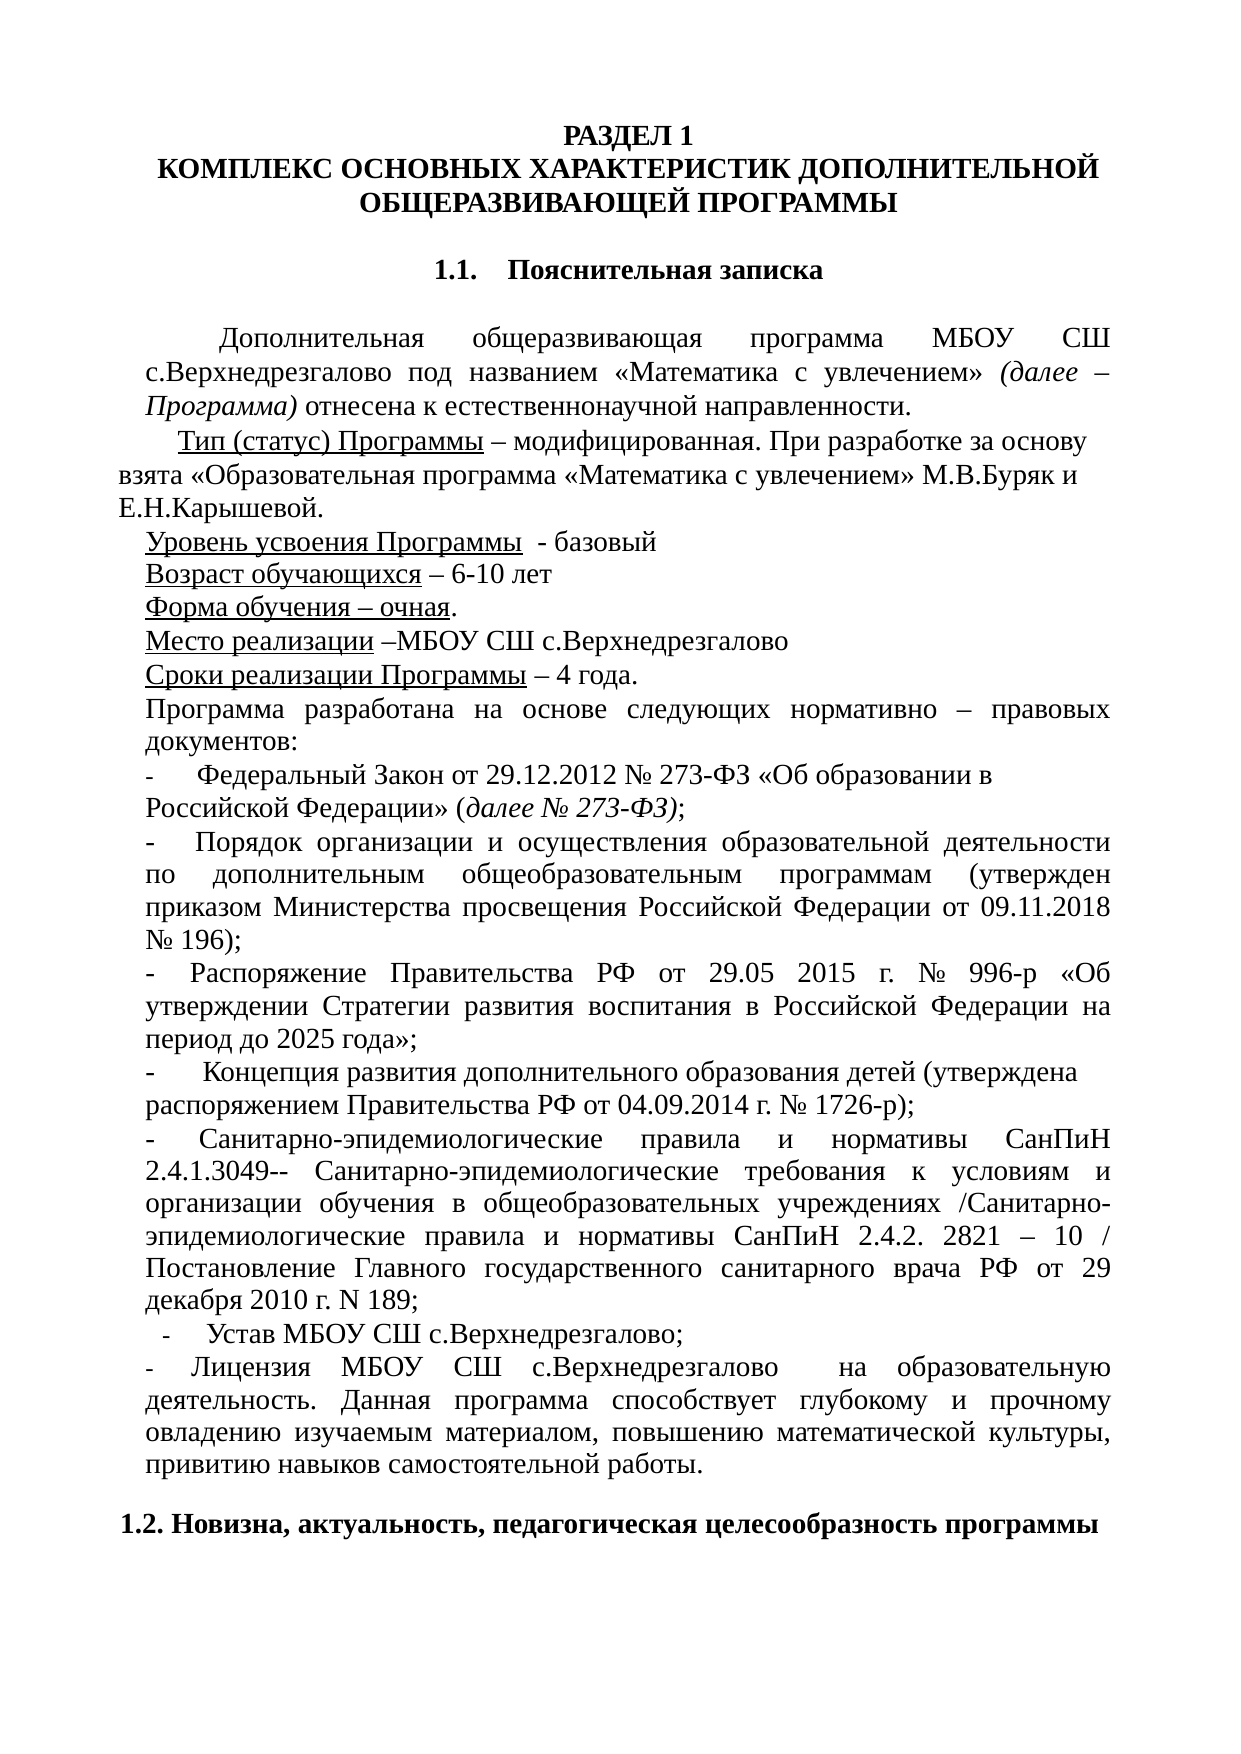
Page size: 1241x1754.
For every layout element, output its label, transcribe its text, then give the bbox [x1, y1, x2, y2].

text 1.1. Пояснительная записка [118, 252, 1139, 286]
text Возраст обучающихся – 6-10 лет [145, 558, 1124, 591]
text Место реализации –МБОУ СШ с.Верхнедрезгалово [145, 625, 1112, 657]
list Концепция развития дополнительного образования детей (утверждена распоряжением Правительства РФ от 04.09.2014 г. № 1726-р); [145, 1056, 1112, 1121]
text Сроки реализации Программы – 4 года. [145, 657, 1122, 691]
text 1.2. Новизна, актуальность, педагогическая целесообразность программы [118, 1508, 1122, 1540]
list Распоряжение Правительства РФ от 29.05 2015 г. № 996-р «Об утверждении Стратегии развития воспитания в Российской Федерации на период до 2025 года»; [145, 957, 1112, 1054]
list Порядок организации и осуществления образовательной деятельности по дополнительным общеобразовательным программам (утвержден приказом Министерства просвещения Российской Федерации от 09.11.2018 № 196); [145, 825, 1112, 955]
text Программа разработана на основе следующих нормативно – правовых документов: [145, 692, 1112, 757]
text Тип (статус) Программы – модифицированная. При разработке за основу взята «Образовательная программа «Математика с увлечением» М.В.Буряк и Е.Н.Карышевой. [118, 423, 1122, 524]
list Федеральный Закон от 29.12.2012 № 273-ФЗ «Об образовании в Российской Федерации» (далее № 273-ФЗ); [145, 758, 1112, 823]
text Дополнительная общеразвивающая программа МБОУ СШ с.Верхнедрезгалово под названием «Математика с увлечением» (далее – Программа) отнесена к естественнонаучной направленности. [145, 320, 1112, 422]
list Санитарно-эпидемиологические правила и нормативы СанПиН 2.4.1.3049-- Санитарно-эпидемиологические требования к условиям и организации обучения в общеобразовательных учреждениях /Санитарно-эпидемиологические правила и нормативы СанПиН 2.4.2. 2821 – 10 / Постановление Главного государственного санитарного врача РФ от 29 декабря 2010 г. N 189; [145, 1122, 1112, 1316]
list Устав МБОУ СШ с.Верхнедрезгалово; [162, 1316, 1122, 1350]
text РАЗДЕЛ 1 [118, 118, 1139, 152]
text Уровень усвоения Программы - базовый [145, 526, 1124, 558]
list Лицензия МБОУ СШ с.Верхнедрезгалово на образовательную деятельность. Данная программа способствует глубокому и прочному овладению изучаемым материалом, повышению математической культуры, привитию навыков самостоятельной работы. [145, 1351, 1112, 1480]
text ОБЩЕРАЗВИВАЮЩЕЙ ПРОГРАММЫ [118, 185, 1139, 219]
text Форма обучения – очная. [145, 591, 759, 623]
text КОМПЛЕКС ОСНОВНЫХ ХАРАКТЕРИСТИК ДОПОЛНИТЕЛЬНОЙ [118, 152, 1139, 185]
